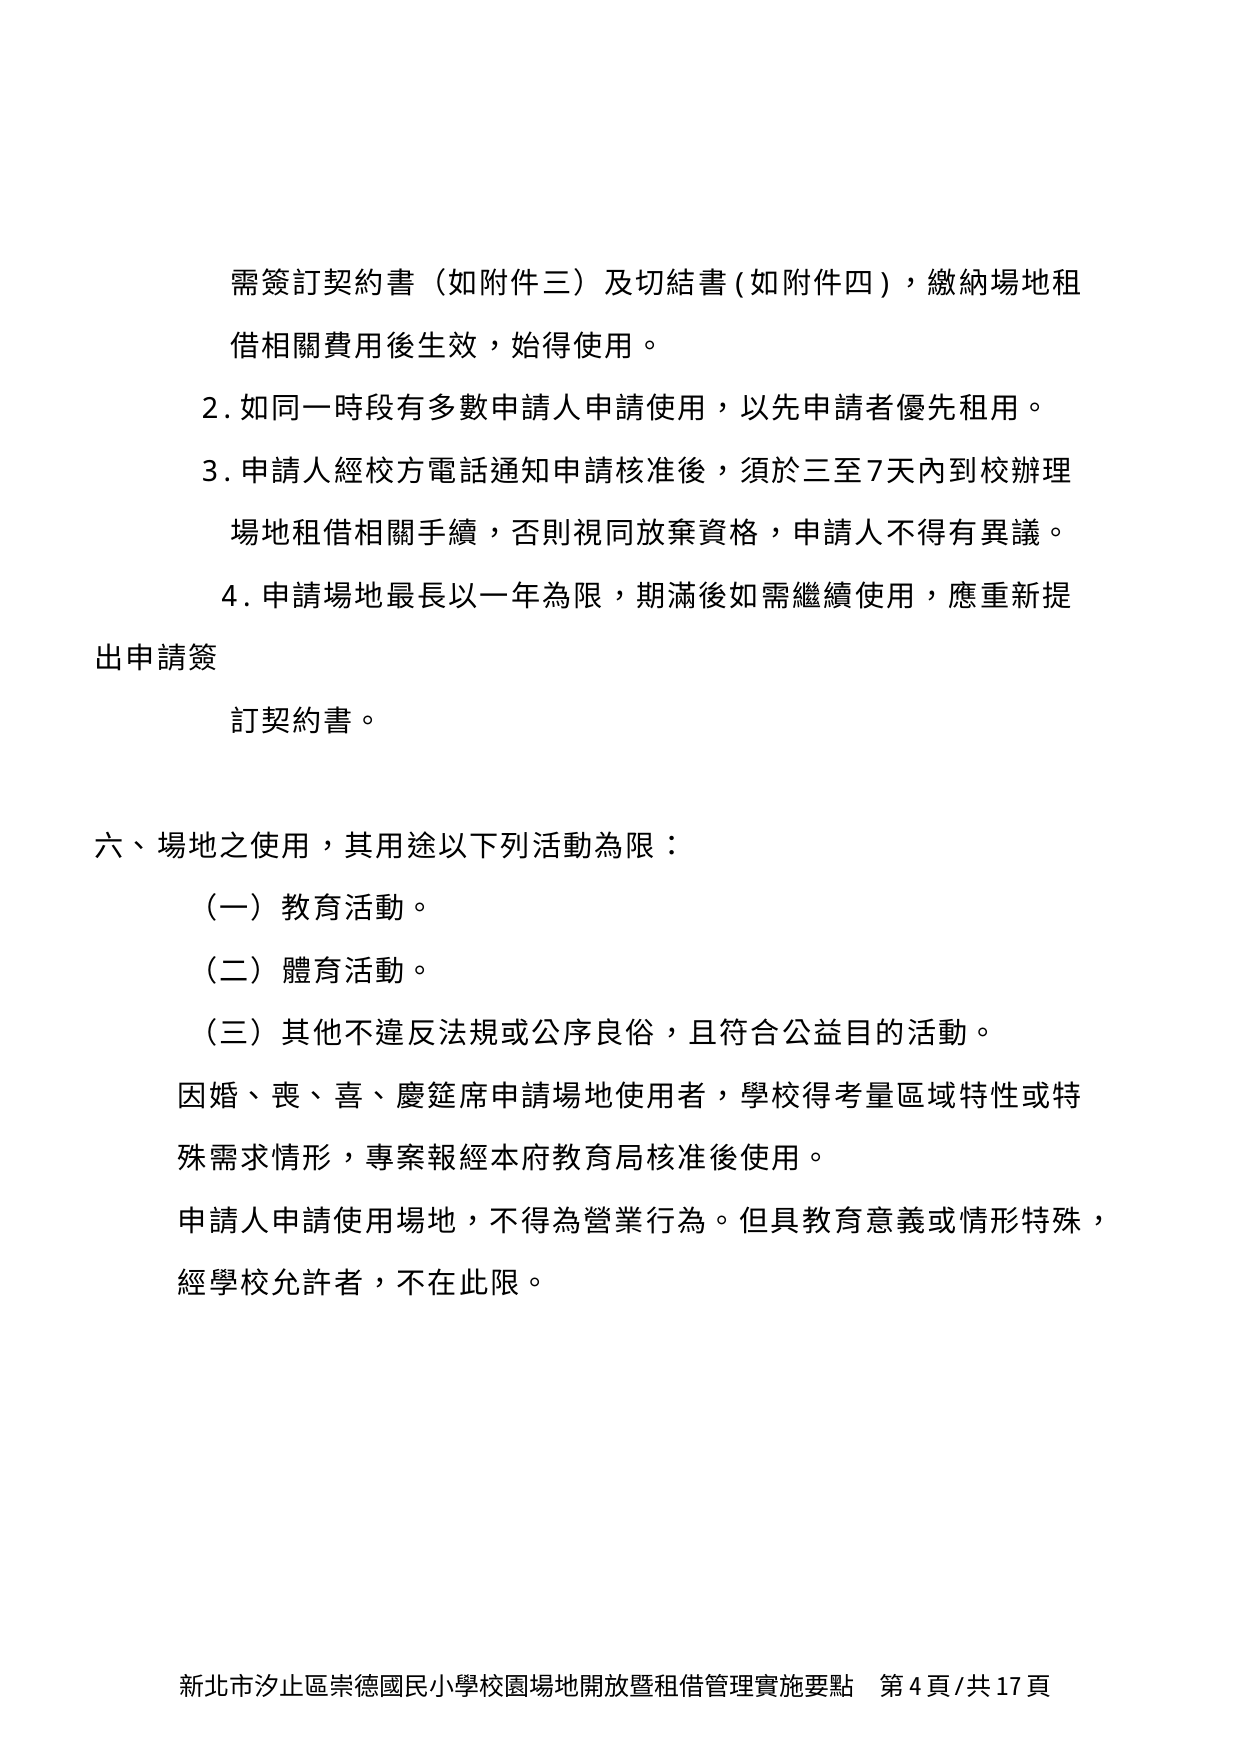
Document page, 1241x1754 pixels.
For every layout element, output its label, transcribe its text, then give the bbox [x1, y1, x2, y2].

text （三）其他不違反法規或公序良俗，且符合公益目的活動。 [93, 989, 1103, 1052]
text （二）體育活動。 [93, 927, 1103, 989]
text 4.申請場地最長以一年為限，期滿後如需繼續使用，應重新提出申請簽 [93, 552, 1103, 677]
text 因婚、喪、喜、慶筵席申請場地使用者，學校得考量區域特性或特殊需求情形，專案報經本府教育局核准後使用。 [167, 1052, 1103, 1177]
text 申請人申請使用場地，不得為營業行為。但具教育意義或情形特殊，經學校允許者，不在此限。 [167, 1177, 1103, 1302]
text 六、場地之使用，其用途以下列活動為限： [93, 802, 1103, 864]
text （一）教育活動。 [93, 864, 1103, 927]
text 2.如同一時段有多數申請人申請使用，以先申請者優先租用。 [196, 364, 1103, 427]
text 訂契約書。 [226, 677, 1103, 739]
text 需簽訂契約書（如附件三）及切結書(如附件四)，繳納場地租借相關費用後生效，始得使用。 [196, 239, 1103, 364]
text 3.申請人經校方電話通知申請核准後，須於三至7天內到校辦理場地租借相關手續，否則視同放棄資格，申請人不得有異議。 [196, 427, 1103, 552]
